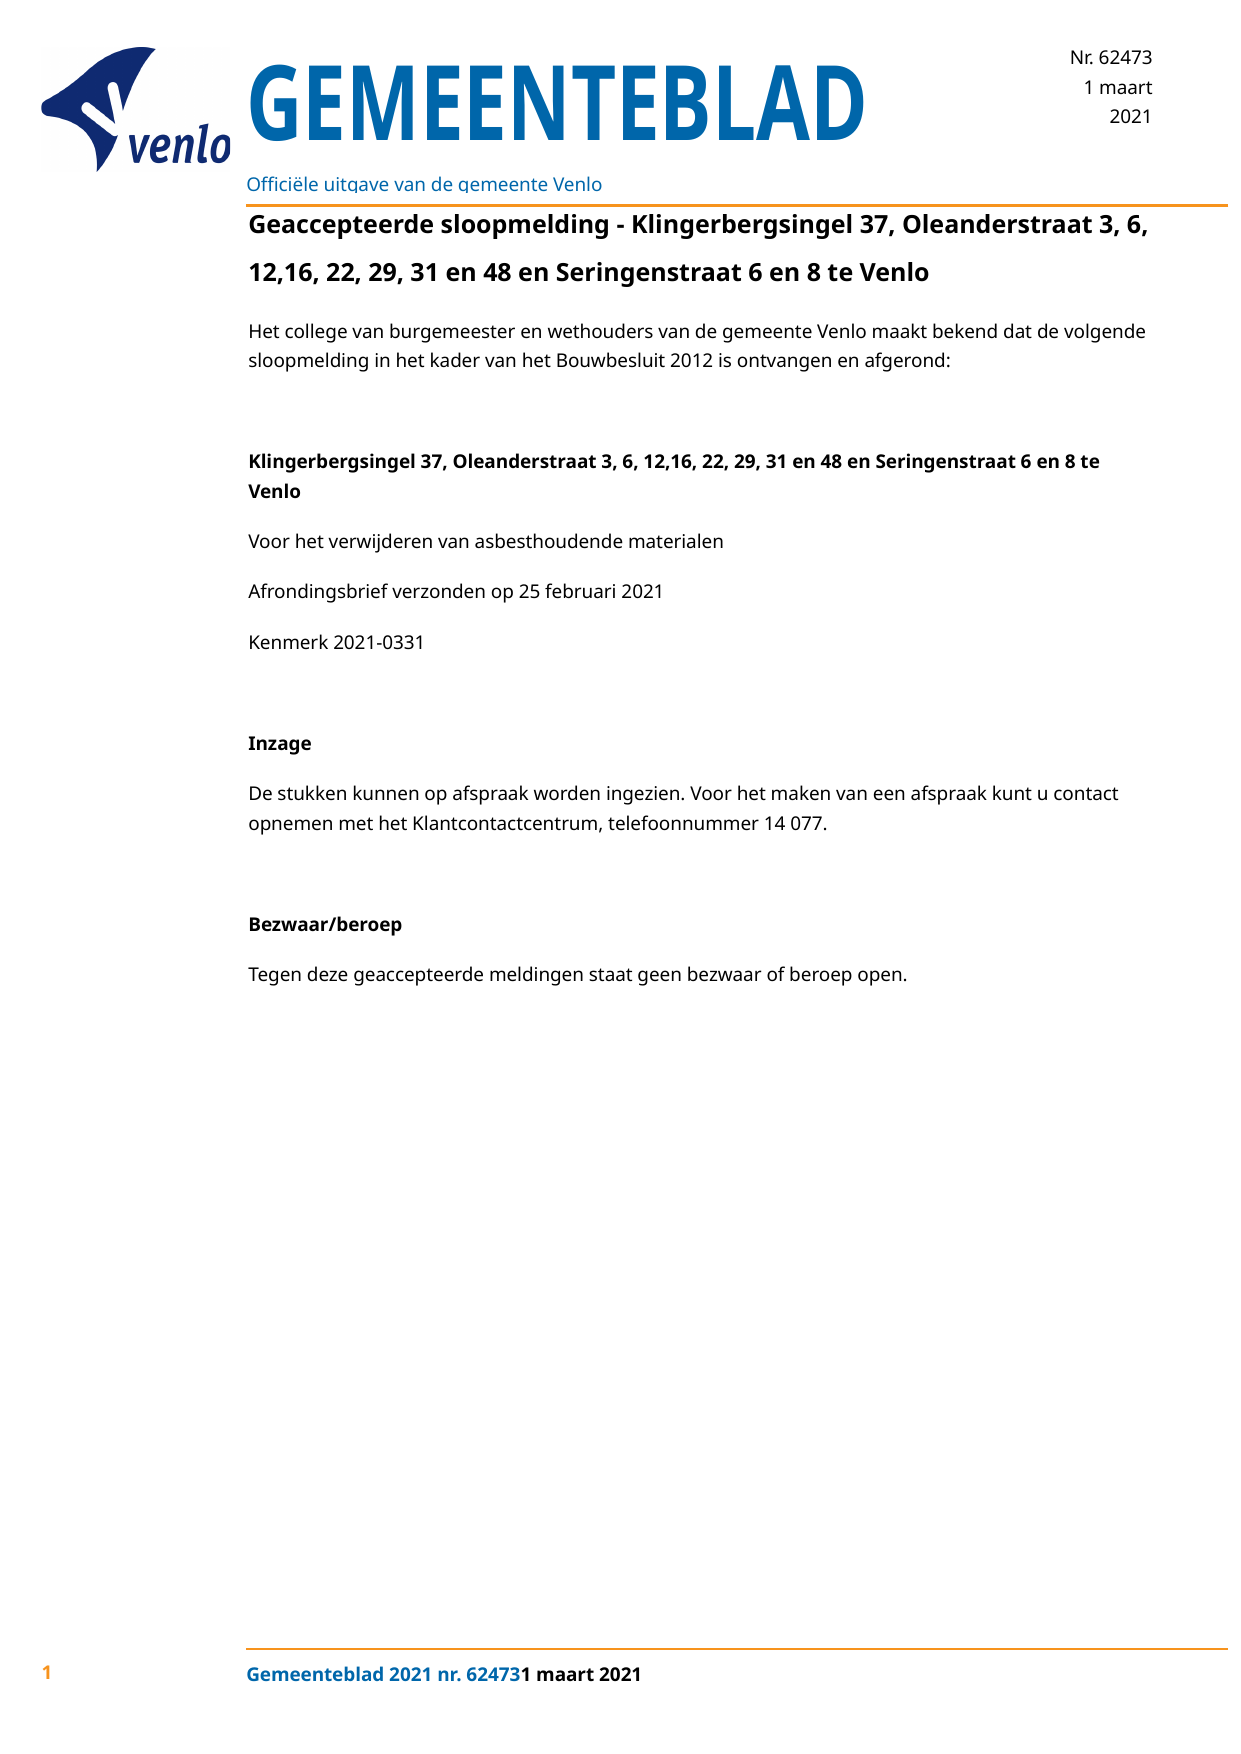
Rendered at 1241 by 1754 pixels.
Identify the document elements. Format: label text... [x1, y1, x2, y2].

text Tegen deze geaccepteerde meldingen staat geen bezwaar of beroep open. [248, 961, 1152, 987]
text Kenmerk 2021-0331 [248, 629, 1152, 655]
picture [41, 47, 231, 172]
text Afrondingsbrief verzonden op 25 februari 2021 [248, 579, 1152, 604]
text Inzage [248, 730, 1152, 756]
text Het college van burgemeester en wethouders van de gemeente Venlo maakt bekend dat de volgende sloopmelding in het kader van het Bouwbesluit 2012 is ontvangen en afgerond: [248, 318, 1152, 373]
text Geaccepteerde sloopmelding - Klingerbergsingel 37, Oleanderstraat 3, 6, 12,16, 22, 29, 31 en 48 en Seringenstraat 6 en 8 te Venlo [248, 207, 1152, 288]
text Bezwaar/beroep [248, 911, 1152, 937]
text Klingerbergsingel 37, Oleanderstraat 3, 6, 12,16, 22, 29, 31 en 48 en Seringenstraat 6 en 8 te Venlo [248, 448, 1152, 504]
text De stukken kunnen op afspraak worden ingezien. Voor het maken van een afspraak kunt u contact opnemen met het Klantcontactcentrum, telefoonnummer 14 077. [248, 780, 1152, 836]
text Voor het verwijderen van asbesthoudende materialen [248, 528, 1152, 554]
